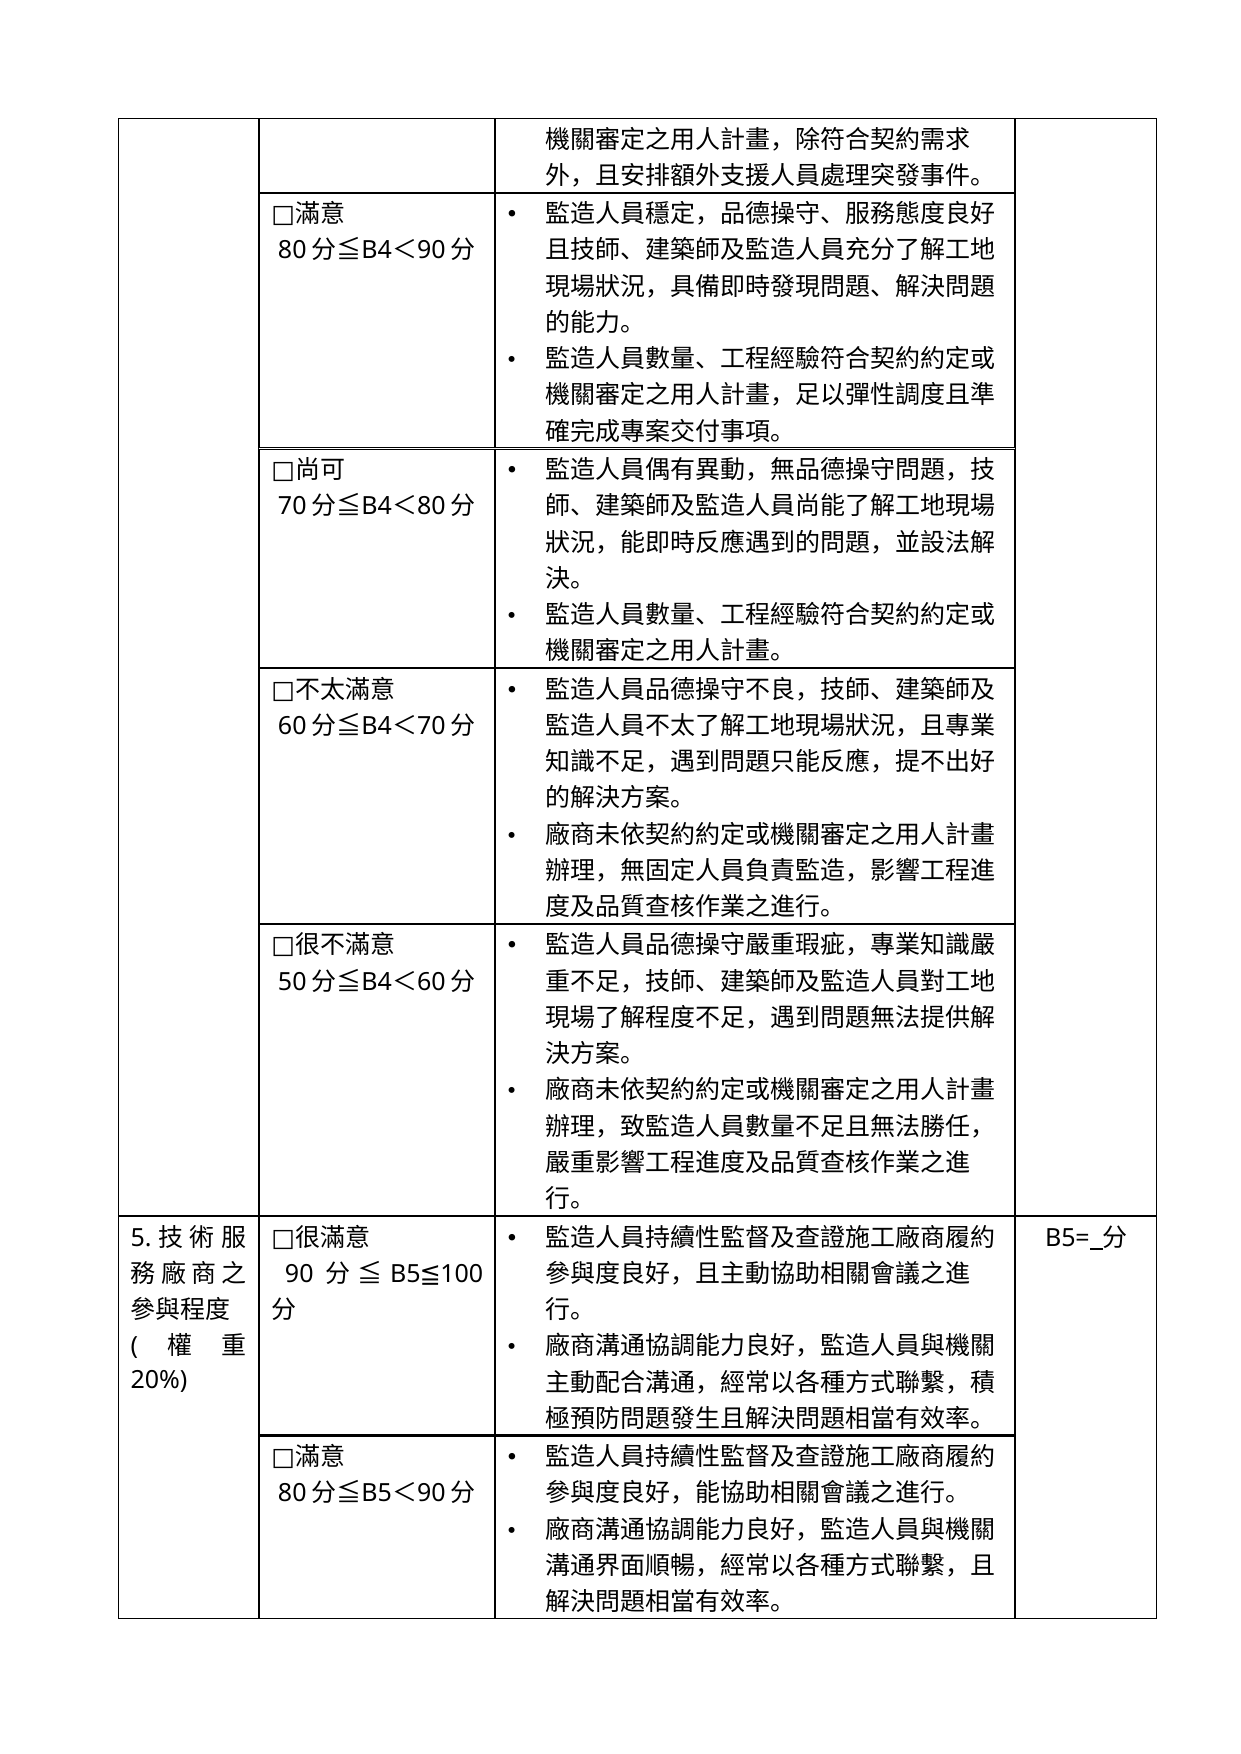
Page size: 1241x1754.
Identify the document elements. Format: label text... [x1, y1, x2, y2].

table_cell □滿意 80分≦B5＜90分 [260, 1437, 494, 1618]
table_cell □不太滿意 60分≦B4＜70分 [260, 669, 494, 923]
table_cell 機關審定之用人計畫，除符合契約需求外，且安排額外支援人員處理突發事件。 [496, 119, 1014, 192]
table_cell 監造人員品德操守不良，技師、建築師及監造人員不太了解工地現場狀況，且專業知識不足，遇到問題只能反應，提不出好的解決方案。 廠商未依契約約定或機關審定之用人計畫辦理，無固定人員負責監造，影響工程進度及品質查核作業之進行。 [496, 669, 1014, 923]
table_cell 監造人員穩定，品德操守、服務態度良好且技師、建築師及監造人員充分了解工地現場狀況，具備即時發現問題、解決問題的能力。 監造人員數量、工程經驗符合契約約定或機關審定之用人計畫，足以彈性調度且準確完成專案交付事項。 [496, 194, 1014, 447]
table_cell □很不滿意 50分≦B4＜60分 [260, 925, 494, 1215]
table_cell B5= 分 [1016, 1217, 1156, 1618]
table_cell 監造人員持續性監督及查證施工廠商履約參與度良好，能協助相關會議之進行。 廠商溝通協調能力良好，監造人員與機關溝通界面順暢，經常以各種方式聯繫，且解決問題相當有效率。 [496, 1437, 1014, 1618]
table_cell [119, 119, 258, 1215]
table_cell 5.技術服務廠商之參與程度 (權重20%) [119, 1217, 258, 1618]
table_cell [260, 119, 494, 192]
table_cell [1016, 119, 1156, 1215]
table_cell 監造人員品德操守嚴重瑕疵，專業知識嚴重不足，技師、建築師及監造人員對工地現場了解程度不足，遇到問題無法提供解決方案。 廠商未依契約約定或機關審定之用人計畫辦理，致監造人員數量不足且無法勝任，嚴重影響工程進度及品質查核作業之進行。 [496, 925, 1014, 1215]
table_cell □滿意 80分≦B4＜90分 [260, 194, 494, 447]
table_cell 監造人員偶有異動，無品德操守問題，技師、建築師及監造人員尚能了解工地現場狀況，能即時反應遇到的問題，並設法解決。 監造人員數量、工程經驗符合契約約定或機關審定之用人計畫。 [496, 450, 1014, 667]
table_cell □很滿意 90分≦B5≦100分 [260, 1217, 494, 1434]
table_cell 監造人員持續性監督及查證施工廠商履約參與度良好，且主動協助相關會議之進行。 廠商溝通協調能力良好，監造人員與機關主動配合溝通，經常以各種方式聯繫，積極預防問題發生且解決問題相當有效率。 [496, 1217, 1014, 1434]
table_cell □尚可 70分≦B4＜80分 [260, 450, 494, 667]
